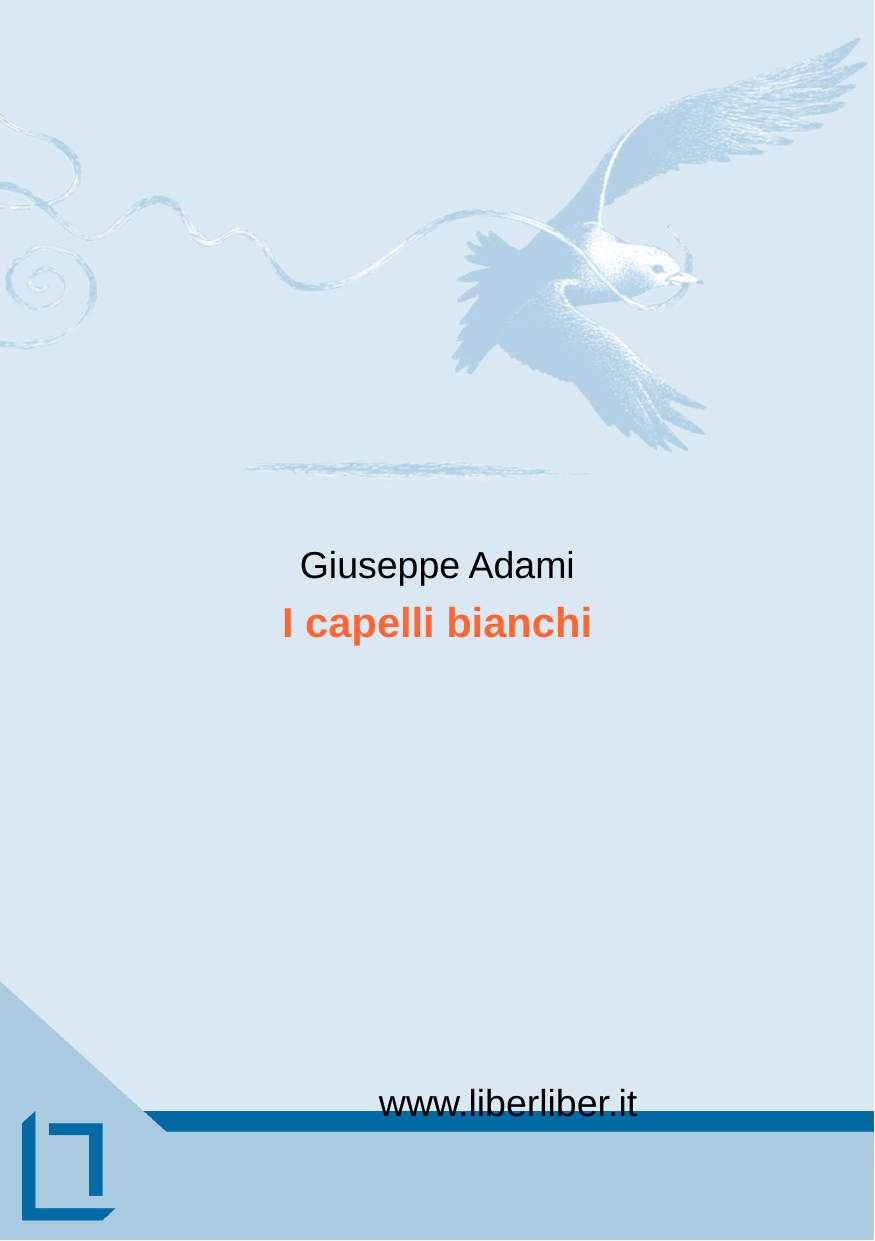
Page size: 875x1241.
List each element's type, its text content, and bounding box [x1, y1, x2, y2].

text www.liberliber.it [331, 1081, 685, 1124]
text Giuseppe Adami [94, 543, 779, 586]
picture [0, 0, 874, 1241]
text I capelli bianchi [94, 598, 779, 646]
